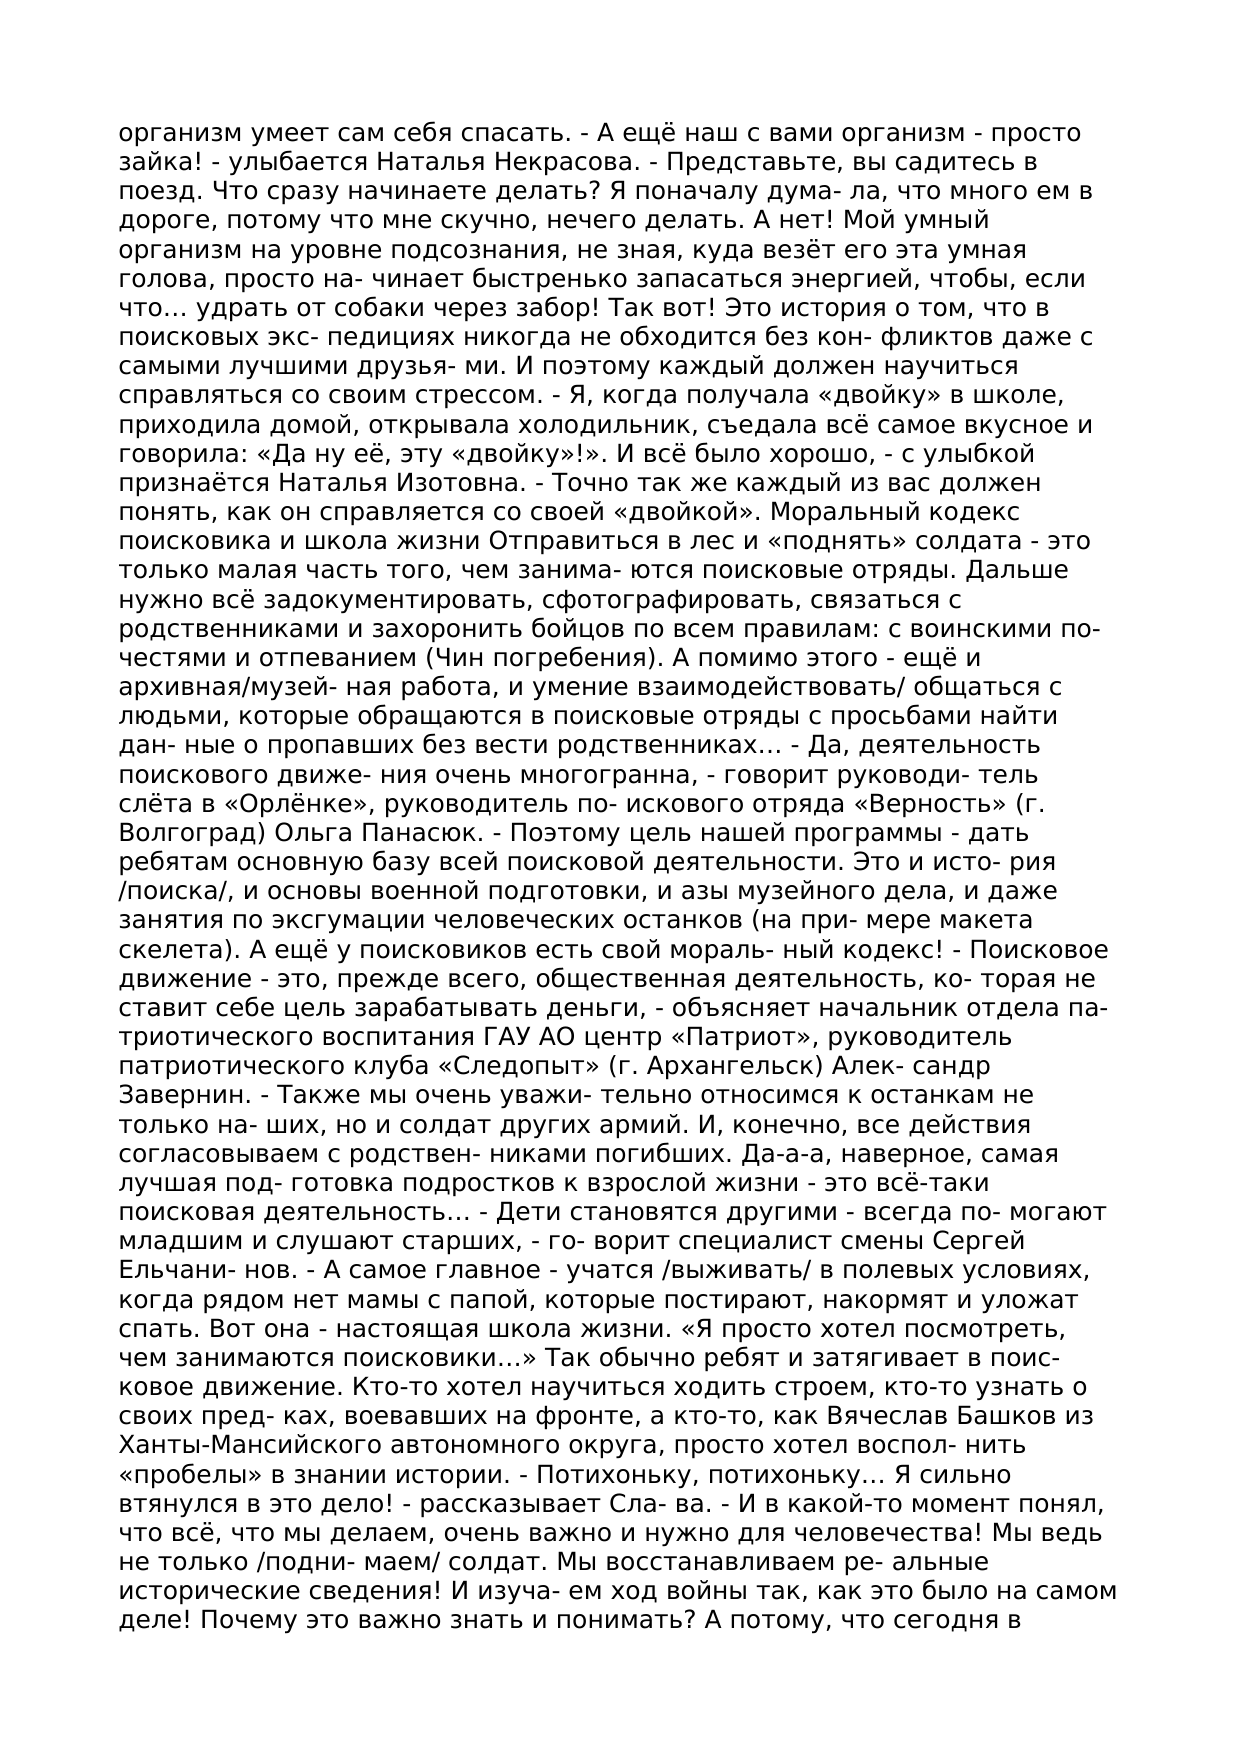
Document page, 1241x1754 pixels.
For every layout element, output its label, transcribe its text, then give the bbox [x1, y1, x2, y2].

text организм умеет сам себя спасать. - А ещё наш с вами организм - просто зайка! - улыбается Наталья Некрасова. - Представьте, вы садитесь в поезд. Что сразу начинаете делать? Я поначалу дума- ла, что много ем в дороге, потому что мне скучно, нечего делать. А нет! Мой умный организм на уровне подсознания, не зная, куда везёт его эта умная голова, просто на- чинает быстренько запасаться энергией, чтобы, если что… удрать от собаки через забор! Так вот! Это история о том, что в поисковых экс- педициях никогда не обходится без кон- фликтов даже с самыми лучшими друзья- ми. И поэтому каждый должен научиться справляться со своим стрессом. - Я, когда получала «двойку» в школе, приходила домой, открывала холодильник, съедала всё самое вкусное и говорила: «Да ну её, эту «двойку»!». И всё было хорошо, - с улыбкой признаётся Наталья Изотовна. - Точно так же каждый из вас должен понять, как он справляется со своей «двойкой». Моральный кодекс поисковика и школа жизни Отправиться в лес и «поднять» солдата - это только малая часть того, чем занима- ются поисковые отряды. Дальше нужно всё задокументировать, сфотографировать, связаться с родственниками и захоронить бойцов по всем правилам: с воинскими по- честями и отпеванием (Чин погребения). А помимо этого - ещё и архивная/музей- ная работа, и умение взаимодействовать/ общаться с людьми, которые обращаются в поисковые отряды с просьбами найти дан- ные о пропавших без вести родственниках… - Да, деятельность поискового движе- ния очень многогранна, - говорит руководи- тель слёта в «Орлёнке», руководитель по- искового отряда «Верность» (г. Волгоград) Ольга Панасюк. - Поэтому цель нашей программы - дать ребятам основную базу всей поисковой деятельности. Это и исто- рия /поиска/, и основы военной подготовки, и азы музейного дела, и даже занятия по эксгумации человеческих останков (на при- мере макета скелета). А ещё у поисковиков есть свой мораль- ный кодекс! - Поисковое движение - это, прежде всего, общественная деятельность, ко- торая не ставит себе цель зарабатывать деньги, - объясняет начальник отдела па- триотического воспитания ГАУ АО центр «Патриот», руководитель патриотического клуба «Следопыт» (г. Архангельск) Алек- сандр Завернин. - Также мы очень уважи- тельно относимся к останкам не только на- ших, но и солдат других армий. И, конечно, все действия согласовываем с родствен- никами погибших. Да-а-а, наверное, самая лучшая под- готовка подростков к взрослой жизни - это всё-таки поисковая деятельность… - Дети становятся другими - всегда по- могают младшим и слушают старших, - го- ворит специалист смены Сергей Ельчани- нов. - А самое главное - учатся /выживать/ в полевых условиях, когда рядом нет мамы с папой, которые постирают, накормят и уложат спать. Вот она - настоящая школа жизни. «Я просто хотел посмотреть, чем занимаются поисковики…» Так обычно ребят и затягивает в поис- ковое движение. Кто-то хотел научиться ходить строем, кто-то узнать о своих пред- ках, воевавших на фронте, а кто-то, как Вячеслав Башков из Ханты-Мансийского автономного округа, просто хотел воспол- нить «пробелы» в знании истории. - Потихоньку, потихоньку… Я сильно втянулся в это дело! - рассказывает Сла- ва. - И в какой-то момент понял, что всё, что мы делаем, очень важно и нужно для человечества! Мы ведь не только /подни- маем/ солдат. Мы восстанавливаем ре- альные исторические сведения! И изуча- ем ход войны так, как это было на самом деле! Почему это важно знать и понимать? А потому, что сегодня в [118, 118, 1122, 1635]
